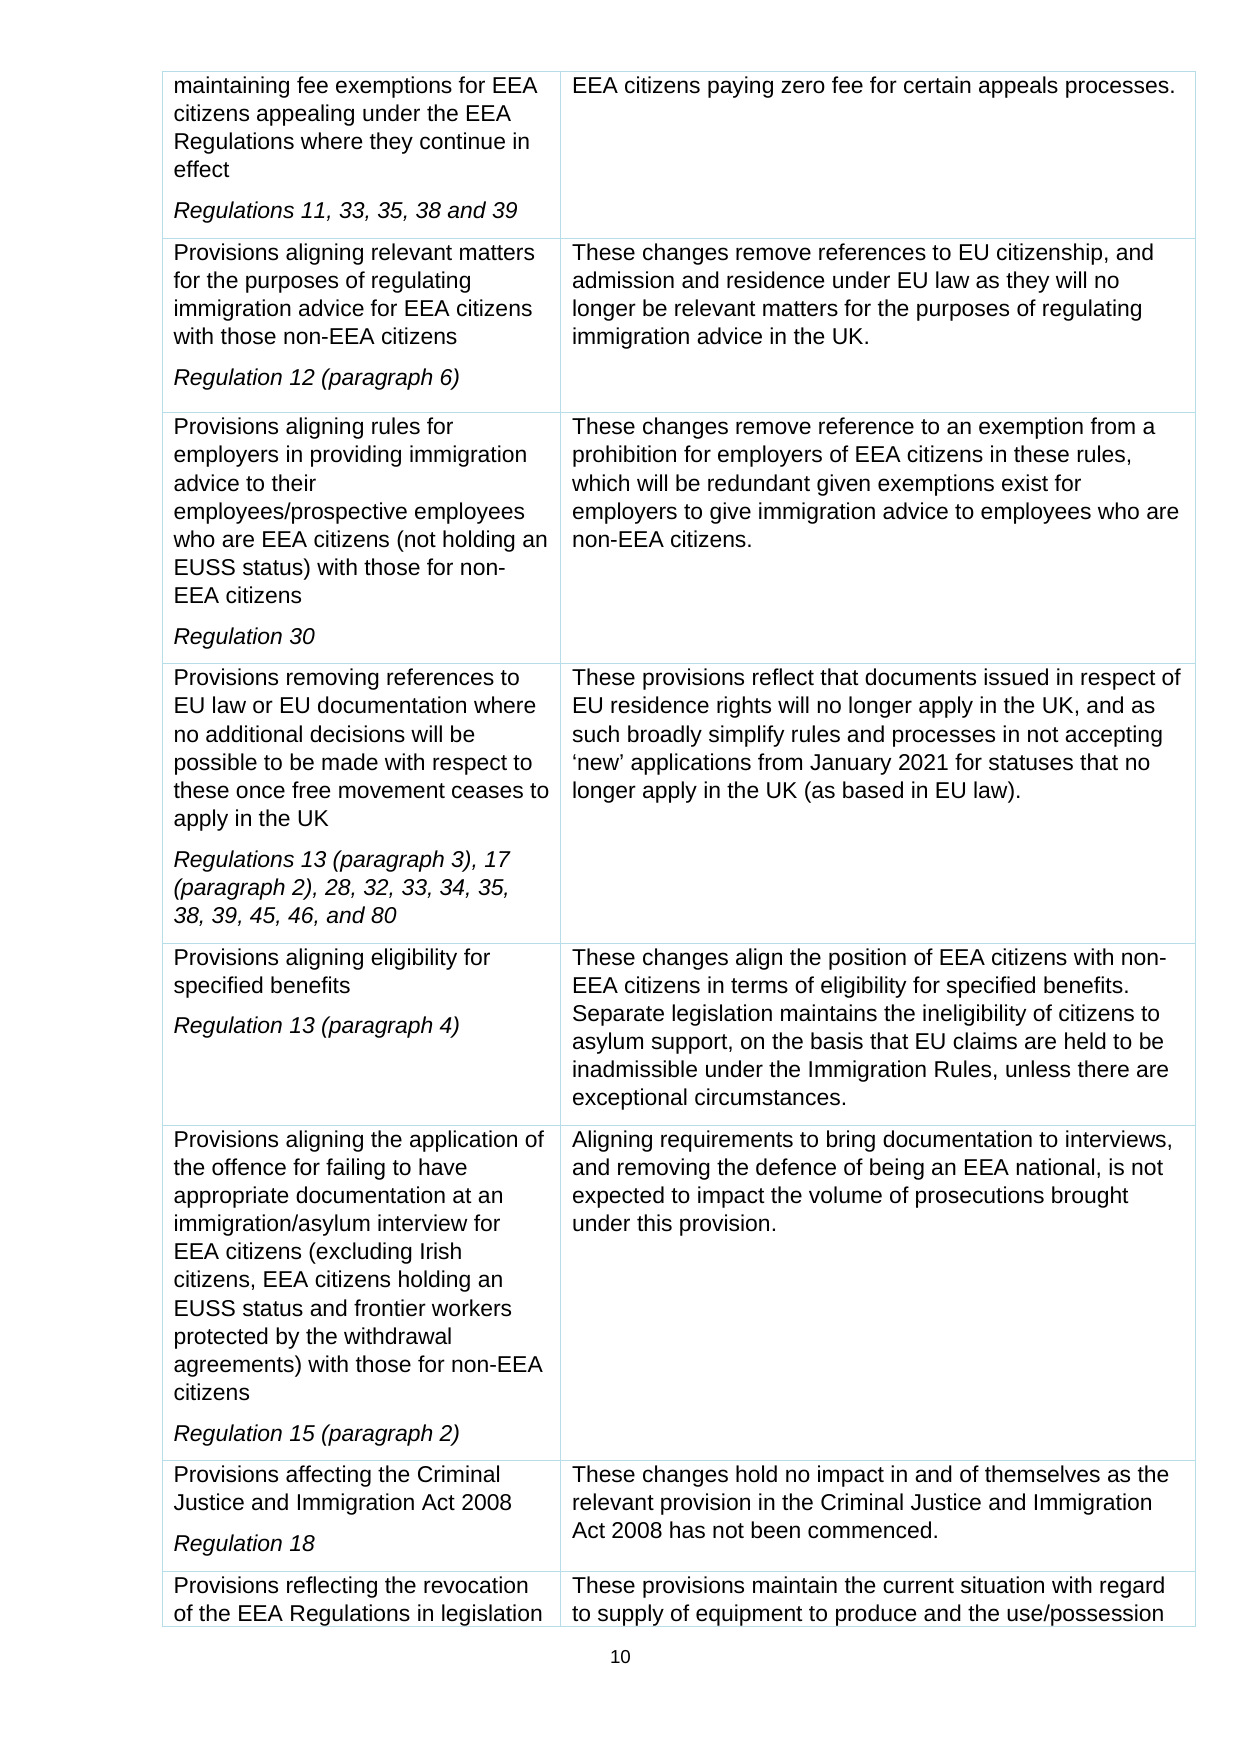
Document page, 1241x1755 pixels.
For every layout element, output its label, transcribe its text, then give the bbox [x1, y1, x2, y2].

table_cell These provisions maintain the current situation with regard to supply of equipment to produce and the use/possession [561, 1572, 1195, 1626]
table_cell EEA citizens paying zero fee for certain appeals processes. [561, 72, 1195, 237]
table_cell These changes hold no impact in and of themselves as the relevant provision in the Criminal Justice and Immigration Act 2008 has not been commenced. [561, 1461, 1195, 1571]
table_cell Provisions removing references to EU law or EU documentation where no additional decisions will be possible to be made with respect to these once free movement ceases to apply in the UK Regulations 13 (paragraph 3), 17 (paragraph 2), 28, 32, 33, 34, 35, 38, 39, 45, 46, and 80 [163, 664, 560, 942]
table_cell Provisions aligning relevant matters for the purposes of regulating immigration advice for EEA citizens with those non-EEA citizens Regulation 12 (paragraph 6) [163, 239, 560, 412]
table_cell Provisions reflecting the revocation of the EEA Regulations in legislation [163, 1572, 560, 1626]
table_cell Provisions aligning rules for employers in providing immigration advice to their employees/prospective employees who are EEA citizens (not holding an EUSS status) with those for non-EEA citizens Regulation 30 [163, 413, 560, 663]
table_cell These changes remove references to EU citizenship, and admission and residence under EU law as they will no longer be relevant matters for the purposes of regulating immigration advice in the UK. [561, 239, 1195, 412]
table_cell Provisions affecting the Criminal Justice and Immigration Act 2008 Regulation 18 [163, 1461, 560, 1571]
table_cell These changes align the position of EEA citizens with non-EEA citizens in terms of eligibility for specified benefits. Separate legislation maintains the ineligibility of citizens to asylum support, on the basis that EU claims are held to be inadmissible under the Immigration Rules, unless there are exceptional circumstances. [561, 944, 1195, 1125]
table_cell Aligning requirements to bring documentation to interviews, and removing the defence of being an EEA national, is not expected to impact the volume of prosecutions brought under this provision. [561, 1126, 1195, 1460]
table_cell These changes remove reference to an exemption from a prohibition for employers of EEA citizens in these rules, which will be redundant given exemptions exist for employers to give immigration advice to employees who are non-EEA citizens. [561, 413, 1195, 663]
table_cell Provisions aligning eligibility for specified benefits Regulation 13 (paragraph 4) [163, 944, 560, 1125]
table_cell These provisions reflect that documents issued in respect of EU residence rights will no longer apply in the UK, and as such broadly simplify rules and processes in not accepting ‘new’ applications from January 2021 for statuses that no longer apply in the UK (as based in EU law). [561, 664, 1195, 942]
table_cell Provisions aligning the application of the offence for failing to have appropriate documentation at an immigration/asylum interview for EEA citizens (excluding Irish citizens, EEA citizens holding an EUSS status and frontier workers protected by the withdrawal agreements) with those for non-EEA citizens Regulation 15 (paragraph 2) [163, 1126, 560, 1460]
table_cell maintaining fee exemptions for EEA citizens appealing under the EEA Regulations where they continue in effect Regulations 11, 33, 35, 38 and 39 [163, 72, 560, 237]
